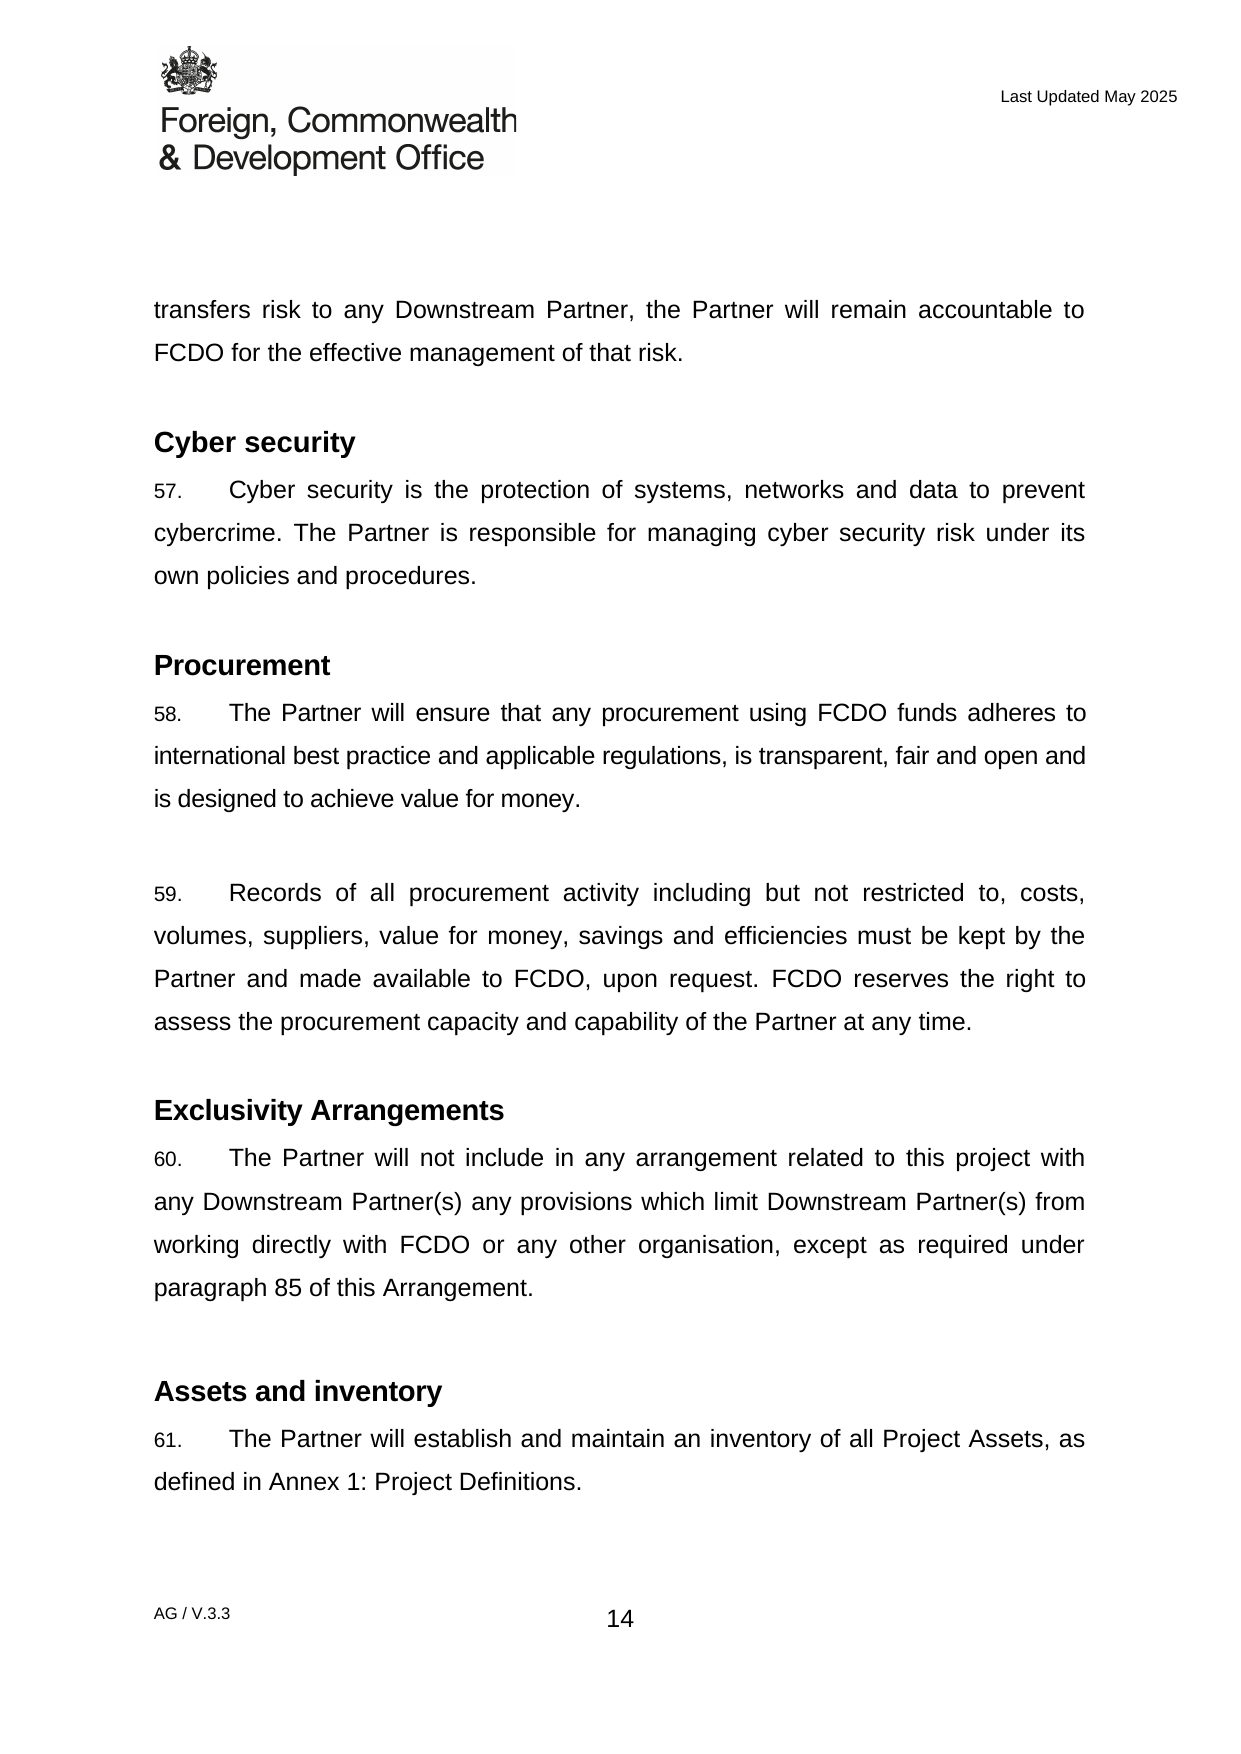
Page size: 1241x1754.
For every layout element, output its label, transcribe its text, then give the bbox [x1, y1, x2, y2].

text Cyber security [153, 425, 1087, 458]
text Assets and inventory [153, 1373, 1087, 1407]
list Exclusivity Arrangements [153, 1093, 1087, 1127]
list The Partner will ensure that any procurement using FCDO funds adheres to international best practice and applicable regulations, is transparent, fair and open and is designed to achieve value for money. [153, 698, 1087, 813]
text Procurement [153, 647, 1087, 681]
list The Partner will establish and maintain an inventory of all Project Assets, as defined in Annex 1: Project Definitions. [153, 1424, 1087, 1496]
list transfers risk to any Downstream Partner, the Partner will remain accountable to FCDO for the effective management of that risk. [153, 295, 1087, 367]
list Cyber security is the protection of systems, networks and data to prevent cybercrime. The Partner is responsible for managing cyber security risk under its own policies and procedures. [153, 475, 1087, 590]
list Records of all procurement activity including but not restricted to, costs, volumes, suppliers, value for money, savings and efficiencies must be kept by the Partner and made available to FCDO, upon request. FCDO reserves the right to assess the procurement capacity and capability of the Partner at any time. [153, 877, 1087, 1036]
list The Partner will not include in any arrangement related to this project with any Downstream Partner(s) any provisions which limit Downstream Partner(s) from working directly with FCDO or any other organisation, except as required under paragraph 85 of this Arrangement. [153, 1143, 1087, 1302]
